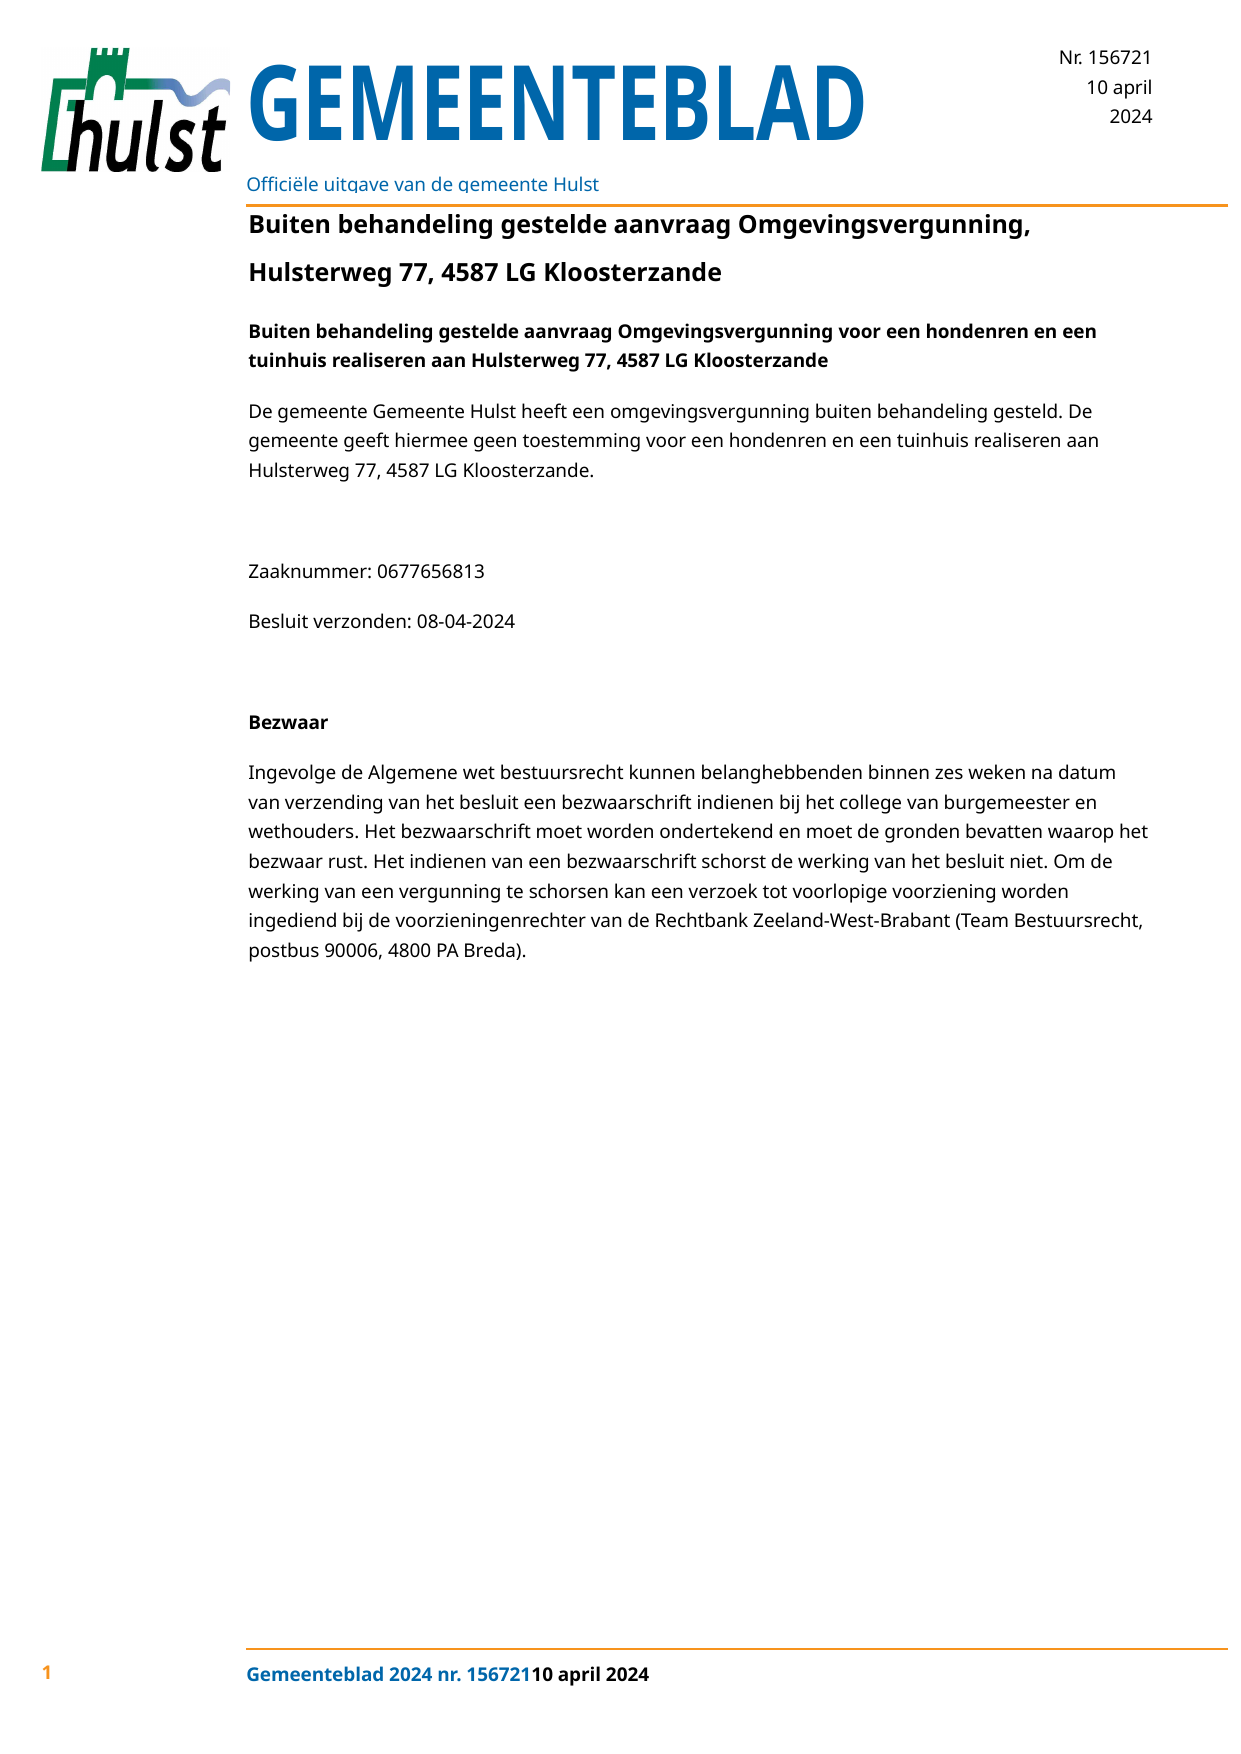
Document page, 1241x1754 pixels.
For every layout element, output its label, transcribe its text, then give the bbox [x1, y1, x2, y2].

text Bezwaar [248, 709, 1152, 735]
text Zaaknummer: 0677656813 [248, 558, 1152, 584]
text Buiten behandeling gestelde aanvraag Omgevingsvergunning voor een hondenren en een tuinhuis realiseren aan Hulsterweg 77, 4587 LG Kloosterzande [248, 318, 1152, 373]
text De gemeente Gemeente Hulst heeft een omgevingsvergunning buiten behandeling gesteld. De gemeente geeft hiermee geen toestemming voor een hondenren en een tuinhuis realiseren aan Hulsterweg 77, 4587 LG Kloosterzande. [248, 398, 1152, 483]
text Buiten behandeling gestelde aanvraag Omgevingsvergunning, Hulsterweg 77, 4587 LG Kloosterzande [248, 207, 1152, 288]
picture [41, 47, 231, 172]
text Ingevolge de Algemene wet bestuursrecht kunnen belanghebbenden binnen zes weken na datum van verzending van het besluit een bezwaarschrift indienen bij het college van burgemeester en wethouders. Het bezwaarschrift moet worden ondertekend en moet de gronden bevatten waarop het bezwaar rust. Het indienen van een bezwaarschrift schorst de werking van het besluit niet. Om de werking van een vergunning te schorsen kan een verzoek tot voorlopige voorziening worden ingediend bij de voorzieningenrechter van de Rechtbank Zeeland-West-Brabant (Team Bestuursrecht, postbus 90006, 4800 PA Breda). [248, 759, 1152, 963]
text Besluit verzonden: 08-04-2024 [248, 608, 1152, 634]
